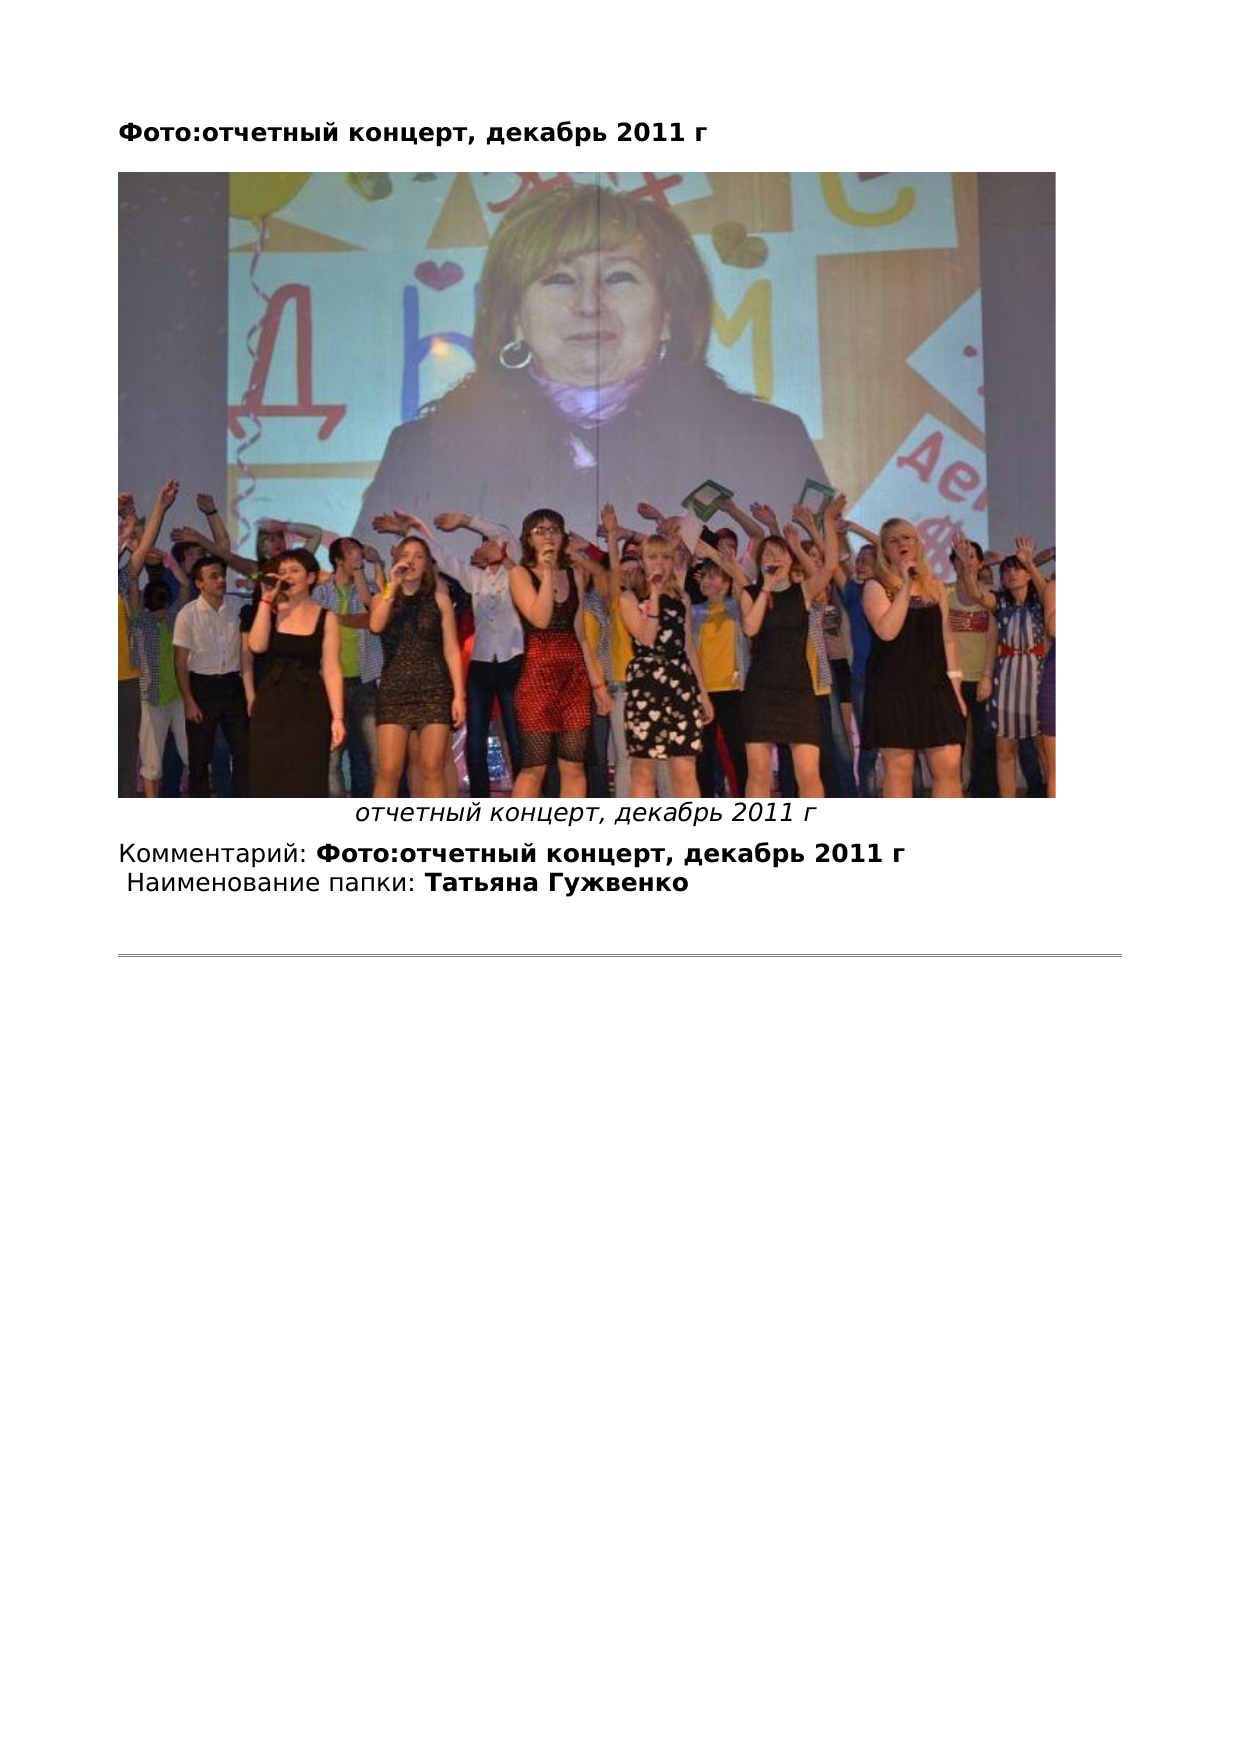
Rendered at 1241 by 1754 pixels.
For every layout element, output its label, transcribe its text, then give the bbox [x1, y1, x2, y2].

text отчетный концерт, декабрь 2011 г [118, 798, 1056, 827]
text Комментарий: Фото:отчетный концерт, декабрь 2011 г Наименование папки: Татьяна Гужвенко [118, 839, 1122, 927]
picture [118, 172, 1056, 798]
subtitle Фото:отчетный концерт, декабрь 2011 г [118, 118, 1122, 147]
